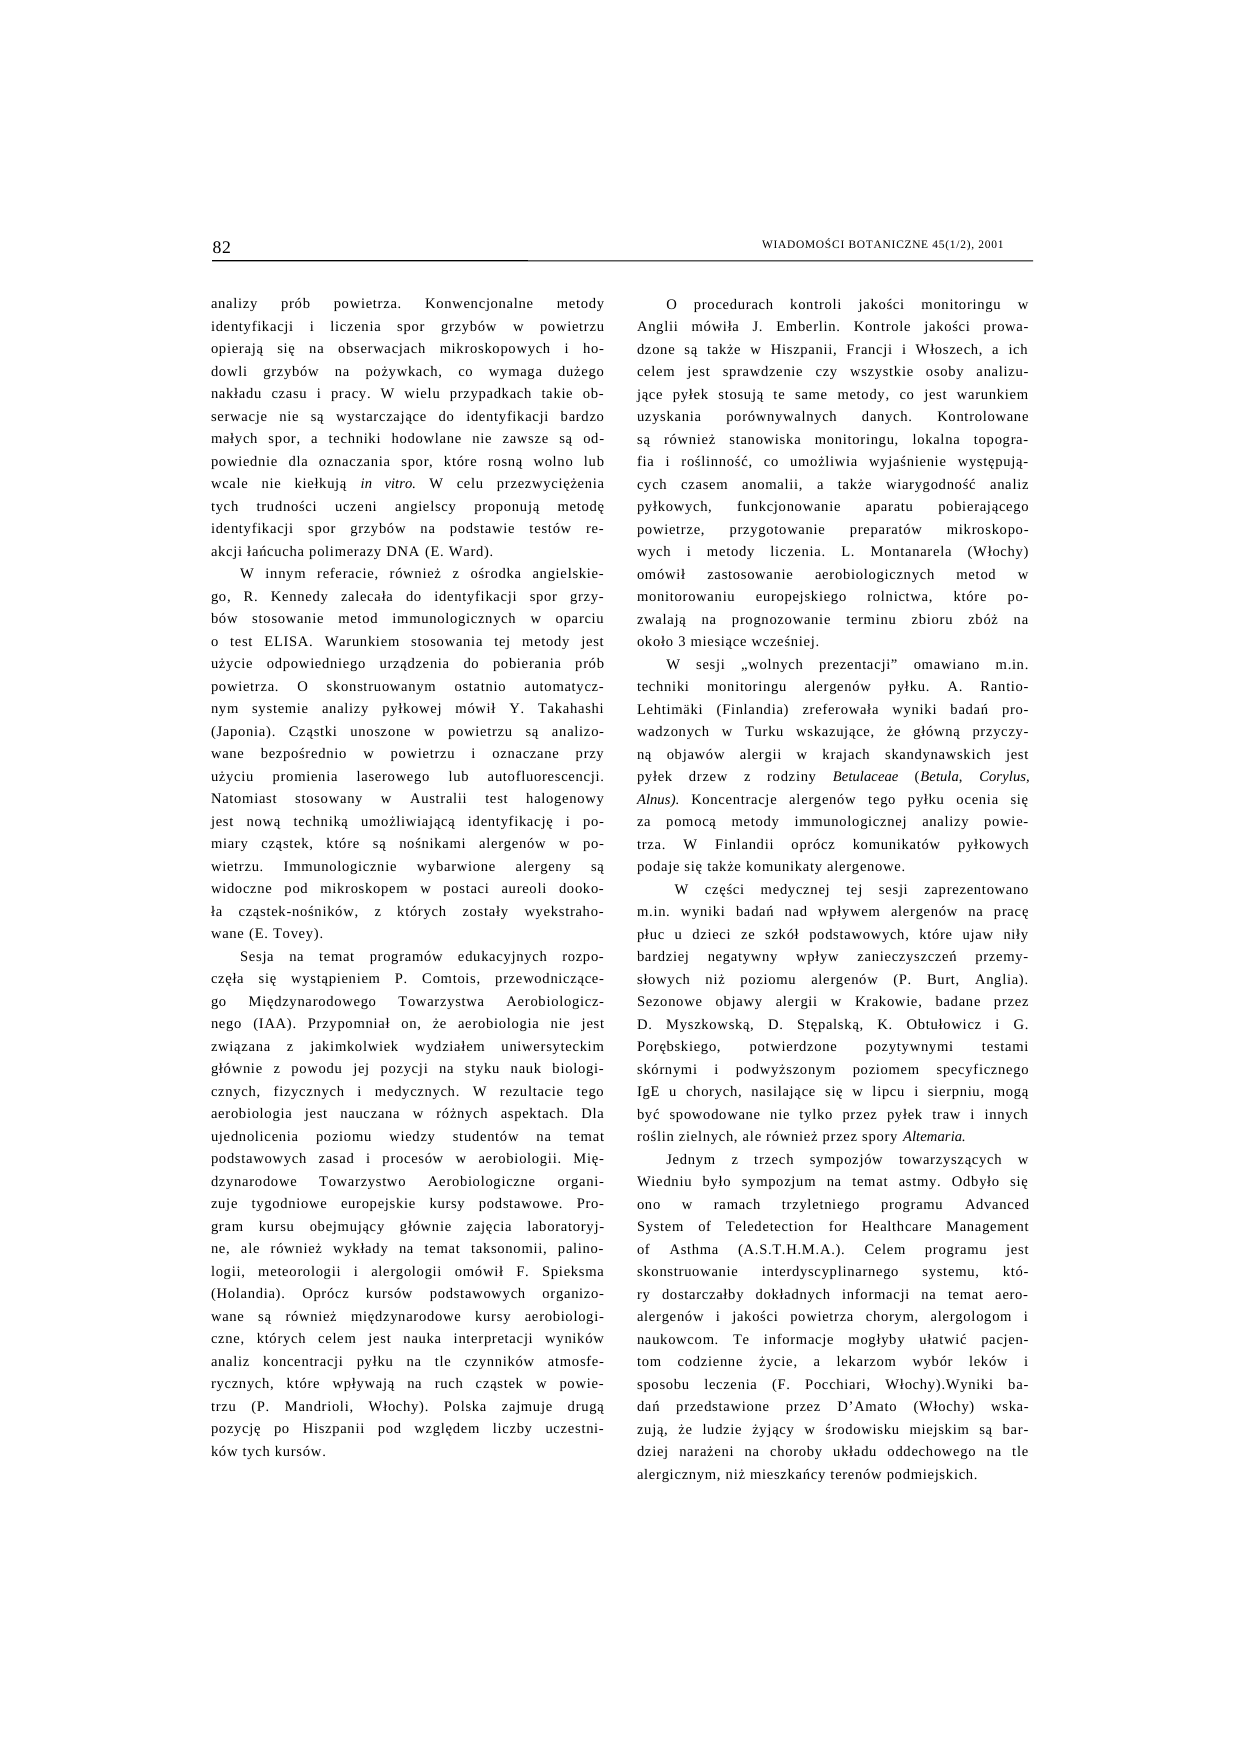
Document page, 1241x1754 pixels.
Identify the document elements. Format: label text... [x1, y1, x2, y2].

text 82 [212, 239, 231, 257]
text WIADOMOŚCI BOTANICZNE 45(1/2), 2001 [762, 239, 1004, 251]
text W innym referacie, również z ośrodka angielskie- go, R. Kennedy zalecała do identyfikacji spor grzy- bów stosowanie metod immunologicznych w oparciu o test ELISA. Warunkiem stosowania tej metody jest użycie odpowiedniego urządzenia do pobierania prób powietrza. O skonstruowanym ostatnio automatycz- nym systemie analizy pyłkowej mówił Y. Takahashi (Japonia). Cząstki unoszone w powietrzu są analizo- wane bezpośrednio w powietrzu i oznaczane przy użyciu promienia laserowego lub autofluorescencji. Natomiast stosowany w Australii test halogenowy jest nową techniką umożliwiającą identyfikację i po- miary cząstek, które są nośnikami alergenów w po- wietrzu. Immunologicznie wybarwione alergeny są widoczne pod mikroskopem w postaci aureoli dooko- ła cząstek-nośników, z których zostały wyekstraho- wane (E. Tovey). [211, 561, 605, 943]
text O procedurach kontroli jakości monitoringu w Anglii mówiła J. Emberlin. Kontrole jakości prowa- dzone są także w Hiszpanii, Francji i Włoszech, a ich celem jest sprawdzenie czy wszystkie osoby analizu- jące pyłek stosują te same metody, co jest warunkiem uzyskania porównywalnych danych. Kontrolowane są również stanowiska monitoringu, lokalna topogra- fia i roślinność, co umożliwia wyjaśnienie występują- cych czasem anomalii, a także wiarygodność analiz pyłkowych, funkcjonowanie aparatu pobierającego powietrze, przygotowanie preparatów mikroskopo- wych i metody liczenia. L. Montanarela (Włochy) omówił zastosowanie aerobiologicznych metod w monitorowaniu europejskiego rolnictwa, które po- zwalają na prognozowanie terminu zbioru zbóż na około 3 miesiące wcześniej. [637, 291, 1029, 651]
text W części medycznej tej sesji zaprezentowano m.in. wyniki badań nad wpływem alergenów na pracę płuc u dzieci ze szkół podstawowych, które ujaw niły bardziej negatywny wpływ zanieczyszczeń przemy- słowych niż poziomu alergenów (P. Burt, Anglia). Sezonowe objawy alergii w Krakowie, badane przez D. Myszkowską, D. Stępalską, K. Obtułowicz i G. Porębskiego, potwierdzone pozytywnymi testami skórnymi i podwyższonym poziomem specyficznego IgE u chorych, nasilające się w lipcu i sierpniu, mogą być spowodowane nie tylko przez pyłek traw i innych roślin zielnych, ale również przez spory Altemaria. [637, 876, 1029, 1146]
text analizy prób powietrza. Konwencjonalne metody identyfikacji i liczenia spor grzybów w powietrzu opierają się na obserwacjach mikroskopowych i ho- dowli grzybów na pożywkach, co wymaga dużego nakładu czasu i pracy. W wielu przypadkach takie ob- serwacje nie są wystarczające do identyfikacji bardzo małych spor, a techniki hodowlane nie zawsze są od- powiednie dla oznaczania spor, które rosną wolno lub wcale nie kiełkują in vitro. W celu przezwyciężenia tych trudności uczeni angielscy proponują metodę identyfikacji spor grzybów na podstawie testów re- akcji łańcucha polimerazy DNA (E. Ward). [211, 291, 605, 561]
text Sesja na temat programów edukacyjnych rozpo- częła się wystąpieniem P. Comtois, przewodniczące- go Międzynarodowego Towarzystwa Aerobiologicz- nego (IAA). Przypomniał on, że aerobiologia nie jest związana z jakimkolwiek wydziałem uniwersyteckim głównie z powodu jej pozycji na styku nauk biologi- cznych, fizycznych i medycznych. W rezultacie tego aerobiologia jest nauczana w różnych aspektach. Dla ujednolicenia poziomu wiedzy studentów na temat podstawowych zasad i procesów w aerobiologii. Mię- dzynarodowe Towarzystwo Aerobiologiczne organi- zuje tygodniowe europejskie kursy podstawowe. Pro- gram kursu obejmujący głównie zajęcia laboratoryj- ne, ale również wykłady na temat taksonomii, palino- logii, meteorologii i alergologii omówił F. Spieksma (Holandia). Oprócz kursów podstawowych organizo- wane są również międzynarodowe kursy aerobiologi- czne, których celem jest nauka interpretacji wyników analiz koncentracji pyłku na tle czynników atmosfe- rycznych, które wpływają na ruch cząstek w powie- trzu (P. Mandrioli, Włochy). Polska zajmuje drugą pozycję po Hiszpanii pod względem liczby uczestni- ków tych kursów. [211, 943, 605, 1461]
text W sesji „wolnych prezentacji” omawiano m.in. techniki monitoringu alergenów pyłku. A. Rantio- Lehtimäki (Finlandia) zreferowała wyniki badań pro- wadzonych w Turku wskazujące, że główną przyczy- ną objawów alergii w krajach skandynawskich jest pyłek drzew z rodziny Betulaceae (Betula, Corylus, Alnus). Koncentracje alergenów tego pyłku ocenia się za pomocą metody immunologicznej analizy powie- trza. W Finlandii oprócz komunikatów pyłkowych podaje się także komunikaty alergenowe. [637, 651, 1029, 876]
text Jednym z trzech sympozjów towarzyszących w Wiedniu było sympozjum na temat astmy. Odbyło się ono w ramach trzyletniego programu Advanced System of Teledetection for Healthcare Management of Asthma (A.S.T.H.M.A.). Celem programu jest skonstruowanie interdyscyplinarnego systemu, któ- ry dostarczałby dokładnych informacji na temat aero- alergenów i jakości powietrza chorym, alergologom i naukowcom. Te informacje mogłyby ułatwić pacjen- tom codzienne życie, a lekarzom wybór leków i sposobu leczenia (F. Pocchiari, Włochy).Wyniki ba- dań przedstawione przez D’Amato (Włochy) wska- zują, że ludzie żyjący w środowisku miejskim są bar- dziej narażeni na choroby układu oddechowego na tle alergicznym, niż mieszkańcy terenów podmiejskich. [637, 1146, 1029, 1484]
